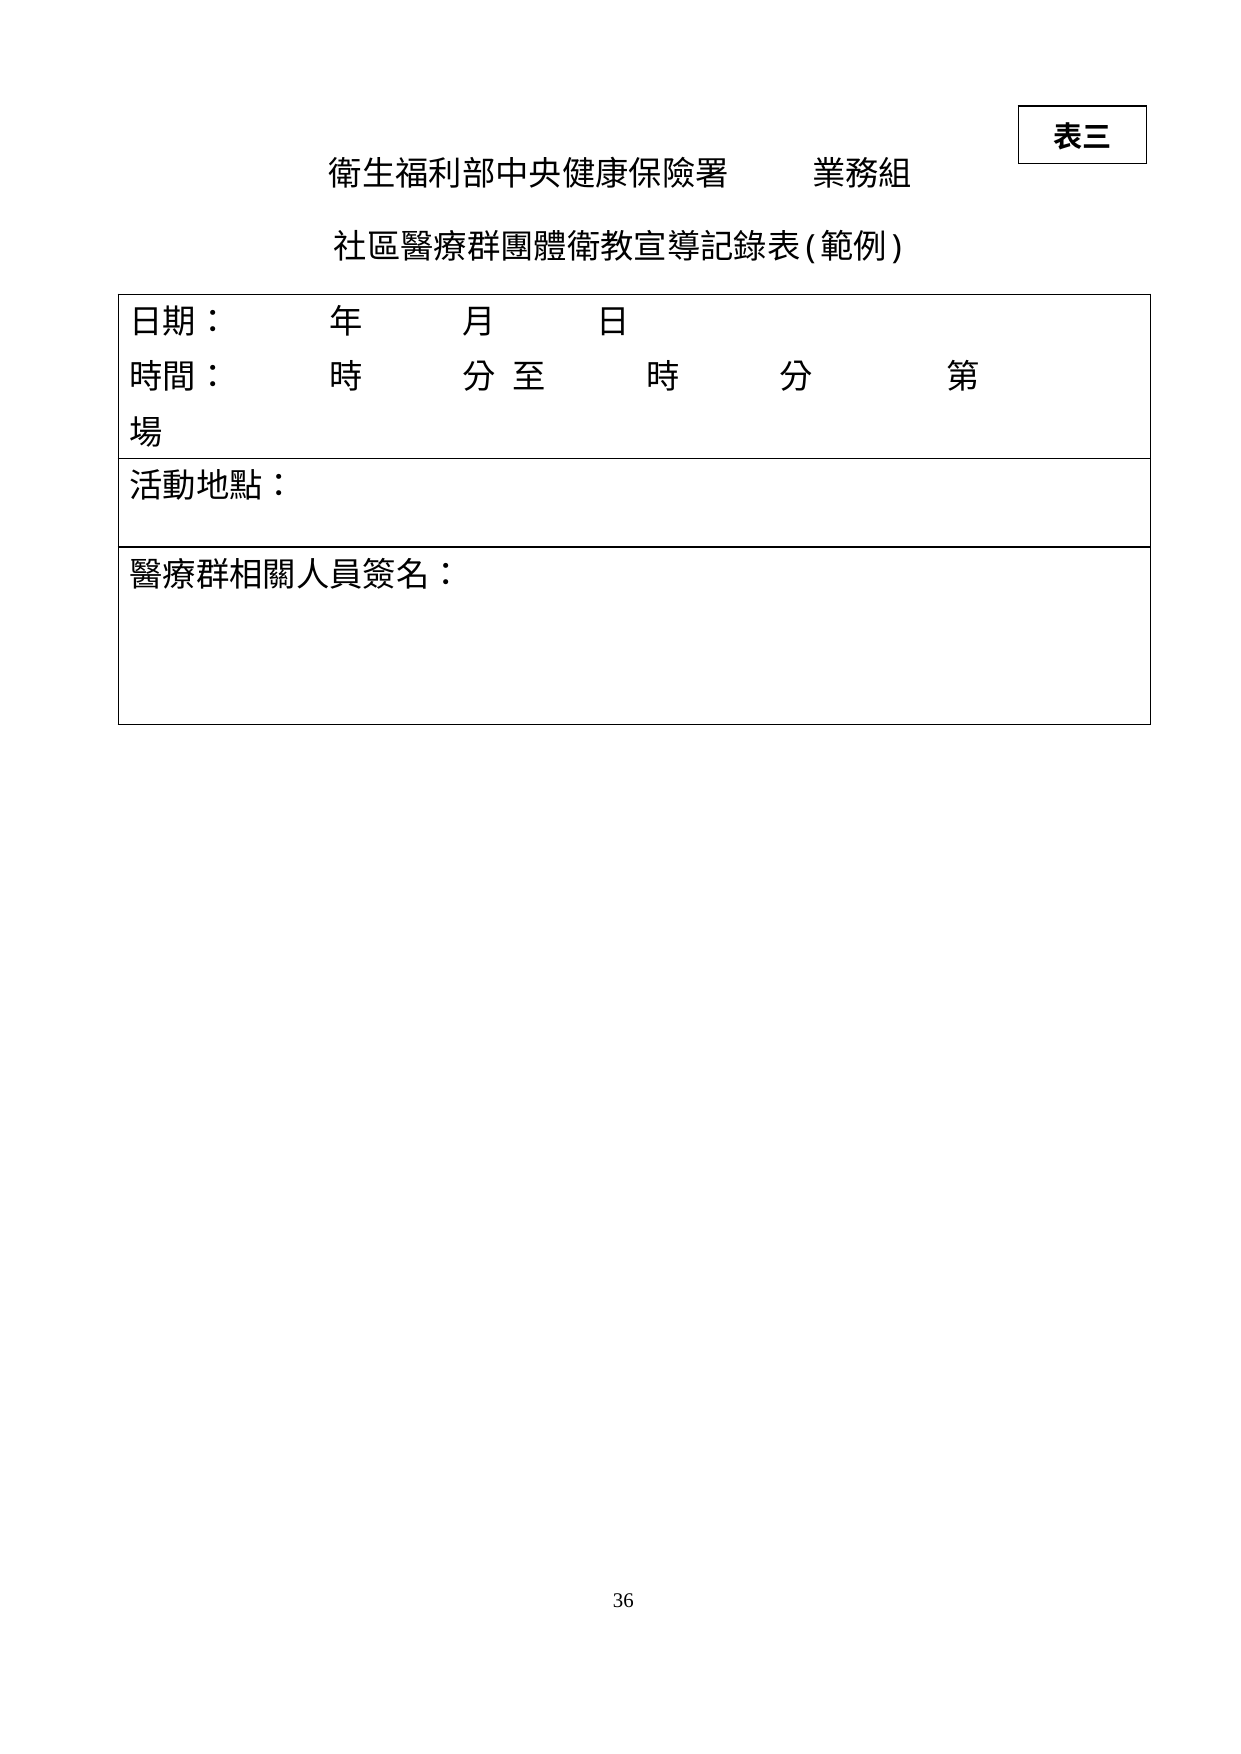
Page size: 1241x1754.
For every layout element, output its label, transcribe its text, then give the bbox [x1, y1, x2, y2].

table_cell 活動地點： [119, 459, 1150, 546]
text 表三 [1034, 114, 1131, 155]
table_cell 醫療群相關人員簽名： [119, 548, 1150, 724]
text 衛生福利部中央健康保險署 業務組 [118, 147, 1122, 195]
text 社區醫療群團體衛教宣導記錄表(範例) [118, 220, 1122, 268]
table_header 日期： 年 月 日 時間： 時 分 至 時 分 第 場 [119, 295, 1150, 458]
